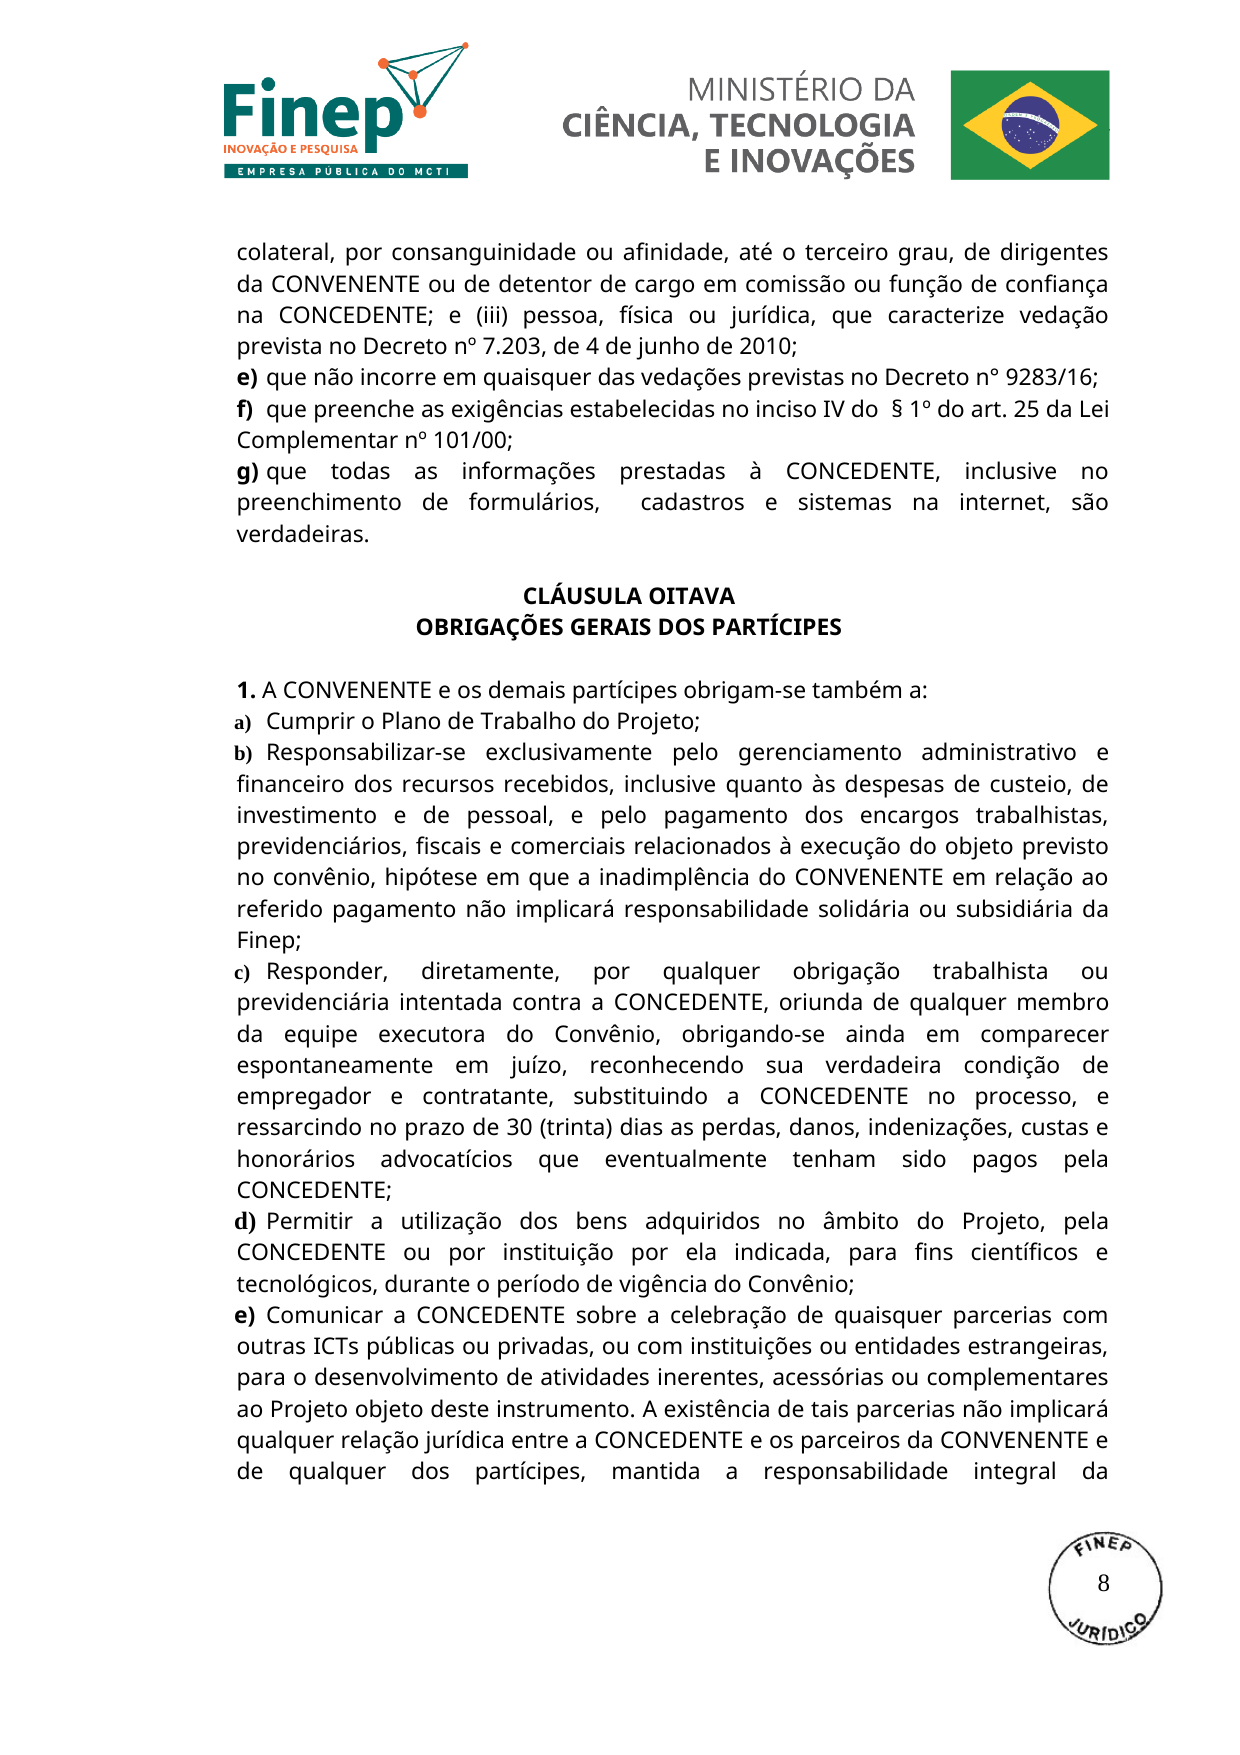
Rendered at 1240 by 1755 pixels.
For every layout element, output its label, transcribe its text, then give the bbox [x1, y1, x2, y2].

list colateral, por consanguinidade ou afinidade, até o terceiro grau, de dirigentes da CONVENENTE ou de detentor de cargo em comissão ou função de confiança na CONCEDENTE; e (iii) pessoa, física ou jurídica, que caracterize vedação prevista no Decreto nº 7.203, de 4 de junho de 2010; [236, 236, 1110, 361]
list Permitir a utilização dos bens adquiridos no âmbito do Projeto, pela CONCEDENTE ou por instituição por ela indicada, para fins científicos e tecnológicos, durante o período de vigência do Convênio; [234, 1205, 1110, 1299]
list Responsabilizar-se exclusivamente pelo gerenciamento administrativo e financeiro dos recursos recebidos, inclusive quanto às despesas de custeio, de investimento e de pessoal, e pelo pagamento dos encargos trabalhistas, previdenciários, fiscais e comerciais relacionados à execução do objeto previsto no convênio, hipótese em que a inadimplência do CONVENENTE em relação ao referido pagamento não implicará responsabilidade solidária ou subsidiária da Finep; [234, 736, 1110, 955]
list Responder, diretamente, por qualquer obrigação trabalhista ou previdenciária intentada contra a CONCEDENTE, oriunda de qualquer membro da equipe executora do Convênio, obrigando-se ainda em comparecer espontaneamente em juízo, reconhecendo sua verdadeira condição de empregador e contratante, substituindo a CONCEDENTE no processo, e ressarcindo no prazo de 30 (trinta) dias as perdas, danos, indenizações, custas e honorários advocatícios que eventualmente tenham sido pagos pela CONCEDENTE; [234, 955, 1110, 1205]
list que todas as informações prestadas à CONCEDENTE, inclusive no preenchimento de formulários, cadastros e sistemas na internet, são verdadeiras. [236, 455, 1110, 549]
list Comunicar a CONCEDENTE sobre a celebração de quaisquer parcerias com outras ICTs públicas ou privadas, ou com instituições ou entidades estrangeiras, para o desenvolvimento de atividades inerentes, acessórias ou complementares ao Projeto objeto deste instrumento. A existência de tais parcerias não implicará qualquer relação jurídica entre a CONCEDENTE e os parceiros da CONVENENTE e de qualquer dos partícipes, mantida a responsabilidade integral da [234, 1299, 1110, 1486]
list que não incorre em quaisquer das vedações previstas no Decreto n° 9283/16; [236, 361, 1110, 392]
list OBRIGAÇÕES GERAIS DOS PARTÍCIPES [148, 611, 1110, 642]
list CLÁUSULA OITAVA [148, 580, 1110, 611]
text 1. A CONVENENTE e os demais partícipes obrigam-se também a: [148, 674, 1110, 705]
list Cumprir o Plano de Trabalho do Projeto; [234, 705, 1110, 736]
list que preenche as exigências estabelecidas no inciso IV do § 1º do art. 25 da Lei Complementar nº 101/00; [236, 392, 1110, 455]
